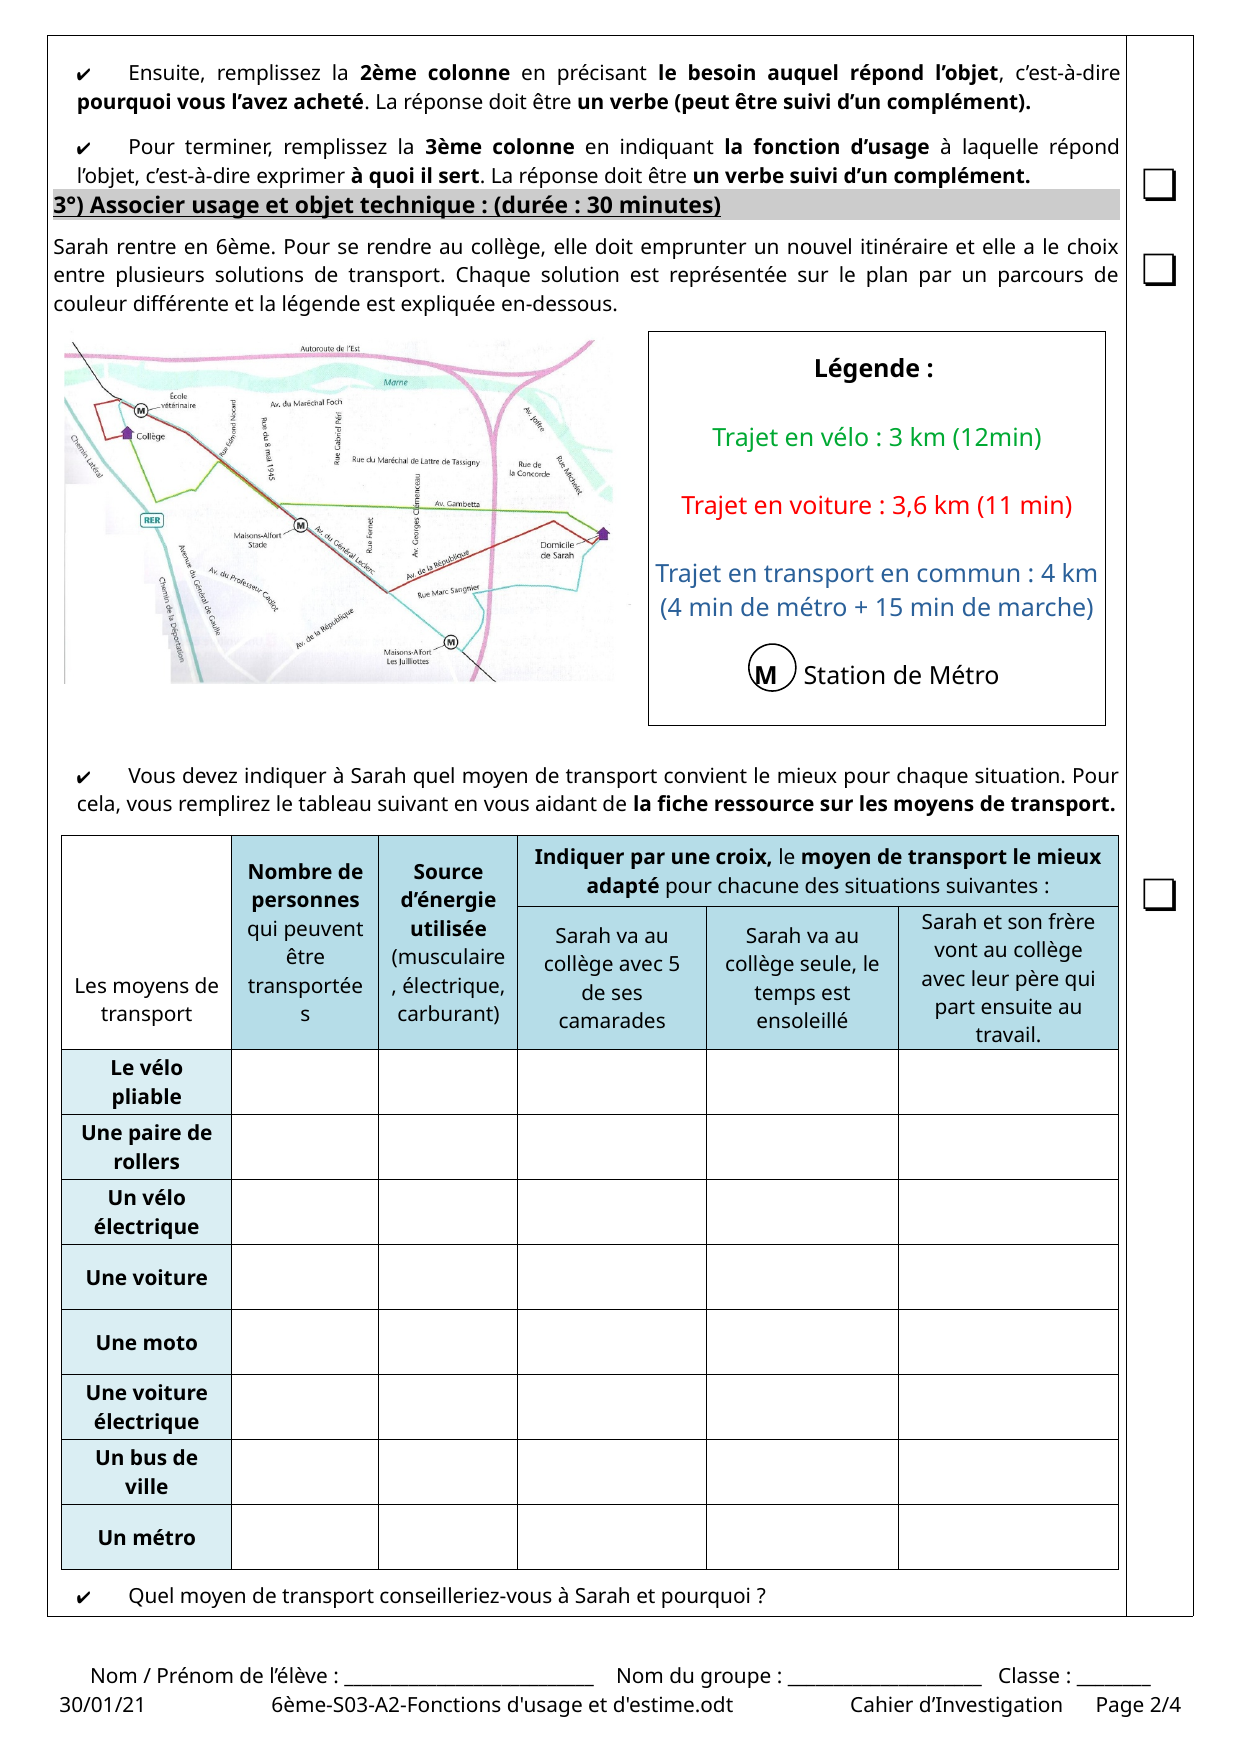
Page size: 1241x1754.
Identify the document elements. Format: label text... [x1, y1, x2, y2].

table_cell [899, 1505, 1118, 1569]
table_cell [518, 1375, 706, 1439]
table_cell [518, 1115, 706, 1179]
table_cell [379, 1180, 517, 1244]
table_cell [379, 1440, 517, 1504]
table_cell [707, 1440, 898, 1504]
table_cell Un vélo électrique [62, 1180, 231, 1244]
table_cell Sarah va au collège avec 5 de ses camarades [518, 907, 706, 1049]
table_cell [232, 1180, 378, 1244]
table_cell [232, 1050, 378, 1114]
table_cell [232, 1310, 378, 1374]
table_cell Un métro [62, 1505, 231, 1569]
table_cell [379, 1310, 517, 1374]
table_cell [379, 1245, 517, 1309]
table_cell [899, 1050, 1118, 1114]
table_cell [232, 1505, 378, 1569]
picture [64, 328, 632, 684]
table_cell [899, 1310, 1118, 1374]
table_cell [518, 1440, 706, 1504]
table_cell [232, 1115, 378, 1179]
table_cell [707, 1505, 898, 1569]
table_cell [899, 1440, 1118, 1504]
table_cell [379, 1115, 517, 1179]
table_cell Le vélo pliable [62, 1050, 231, 1114]
table_cell Une voiture électrique [62, 1375, 231, 1439]
table_cell [707, 1375, 898, 1439]
table_cell [379, 1505, 517, 1569]
table_cell [379, 1375, 517, 1439]
table_cell [707, 1180, 898, 1244]
table_cell ❏ ❏ ❏ [1127, 36, 1193, 1616]
table_cell Un bus de ville [62, 1440, 231, 1504]
table_cell 1°) Mise en situation : (durée : 15 minutes) Lors des 2 séquences précédentes, nous avons mis en évidence l’existence des objets techniques et nous avons même découvert le monde de l’informatique. Sans regarder dans vos classeurs, mettez-vous d’accord dans votre groupe afin d’expliquer les mots suivants : objet technique : _______________________________________________________________________________ __________________________________________________________________________________________________ fonction : ______________________________________________________________________________________ __________________________________________________________________________________________________ caractéristique : ________________________________________________________________________________ __________________________________________________________________________________________________ À présent, nous allons tenter de préciser tout cela afin d’avoir tous les mêmes connaissances à ce sujet. 2°) Objet technique et fonction d’usage : (durée : 25 minutes) Commencez par choisir une trousse dans votre groupe et videz son contenu sur la table. Remplissez la 1ère colonne du tableau ci-dessous en faisant attention à écarter des objets qui seraient identiques : Ensuite, remplissez la 2ème colonne en précisant le besoin auquel répond l’objet, c’est-à-dire pourquoi vous l’avez acheté. La réponse doit être un verbe (peut être suivi d’un complément). Pour terminer, remplissez la 3ème colonne en indiquant la fonction d’usage à laquelle répond l’objet, c’est-à-dire exprimer à quoi il sert. La réponse doit être un verbe suivi d’un complément. 3°) Associer usage et objet technique : (durée : 30 minutes) Sarah rentre en 6ème. Pour se rendre au collège, elle doit emprunter un nouvel itinéraire et elle a le choix entre plusieurs solutions de transport. Chaque solution est représentée sur le plan par un parcours de couleur différente et la légende est expliquée en-dessous. Vous devez indiquer à Sarah quel moyen de transport convient le mieux pour chaque situation. Pour cela, vous remplirez le tableau suivant en vous aidant de la fiche ressource sur les moyens de transport. Quel moyen de transport conseilleriez-vous à Sarah et pourquoi ? ____________________________________________________________________________________________________________________________________________________________________________________________________________ En reprenant les différents types de trajets de la légende en haut de la page, remplissez le tableau suivant. Vous devrez effectuer des calculs pour cela. Utilisez une calculatrice si besoin : 4°) Objet technique et fonction d’estime : (durée : 25 minutes) Maintenant, prenez tous les stylos bleus que possèdent les membres du groupe et alignez-les sur la table. Observez-les et remplissez le tableau ci-dessous. Pour cela, discutez entre vous et échangez : La réponse à la question « Pourquoi lui plaît-il ? » s’appelle la Fonction d’Estime. Elle est souvent différente selon les objets même si ceux-ci répondent à la même fonction d’usage. À quoi la fonction d’estime d’un objet peut-elle être liée ? Expliquez cela : ________________________________________________________________________________________________________________________________________________________________________________________________________________________________________________________________________________________________________________________________________________________________________________________________________________________ [48, 36, 1126, 1616]
table_cell [899, 1115, 1118, 1179]
table_cell [518, 1310, 706, 1374]
table_cell Une voiture [62, 1245, 231, 1309]
table_cell [899, 1375, 1118, 1439]
table_cell Une paire de rollers [62, 1115, 231, 1179]
table_cell [899, 1245, 1118, 1309]
table_cell Sarah va au collège seule, le temps est ensoleillé [707, 907, 898, 1049]
table_cell [232, 1375, 378, 1439]
table_header Source d’énergie utilisée (musculaire, électrique, carburant) [379, 836, 517, 1049]
table_cell [518, 1050, 706, 1114]
table_cell Sarah et son frère vont au collège avec leur père qui part ensuite au travail. [899, 907, 1118, 1049]
table_cell [518, 1505, 706, 1569]
table_cell [518, 1180, 706, 1244]
table_cell [232, 1245, 378, 1309]
table_header Nombre de personnes qui peuvent être transportées [232, 836, 378, 1049]
table_cell [707, 1115, 898, 1179]
table_cell [707, 1245, 898, 1309]
table_cell [232, 1440, 378, 1504]
table_cell [707, 1310, 898, 1374]
table_cell [518, 1245, 706, 1309]
table_cell [707, 1050, 898, 1114]
table_header Indiquer par une croix, le moyen de transport le mieux adapté pour chacune des situations suivantes : [518, 836, 1118, 906]
table_cell Une moto [62, 1310, 231, 1374]
table_cell [899, 1180, 1118, 1244]
table_cell [379, 1050, 517, 1114]
table_header Les moyens de transport [62, 836, 231, 1049]
